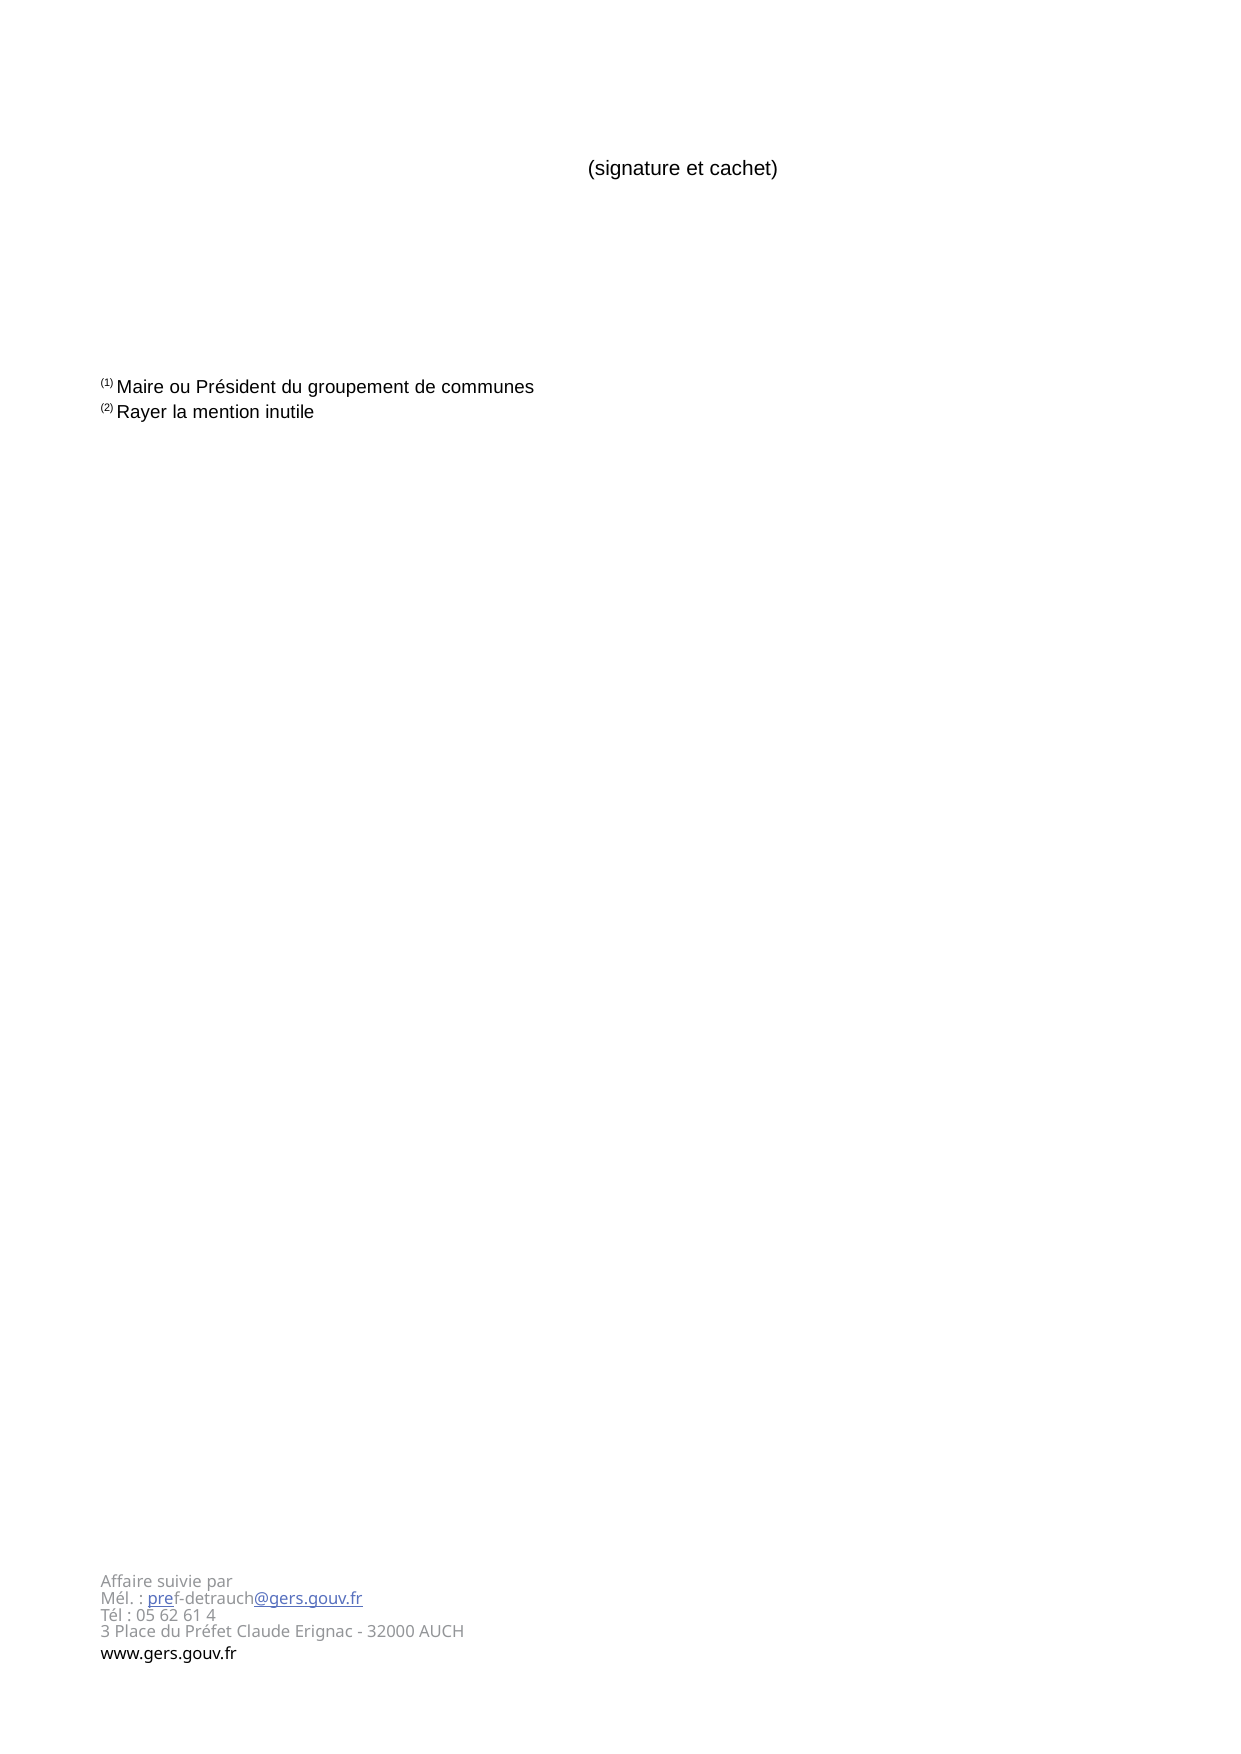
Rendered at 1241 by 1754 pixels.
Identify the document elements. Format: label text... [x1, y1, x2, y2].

text (signature et cachet) [100, 156, 1139, 180]
text (2) Rayer la mention inutile [100, 401, 1139, 423]
text (1) Maire ou Président du groupement de communes [100, 376, 1139, 398]
